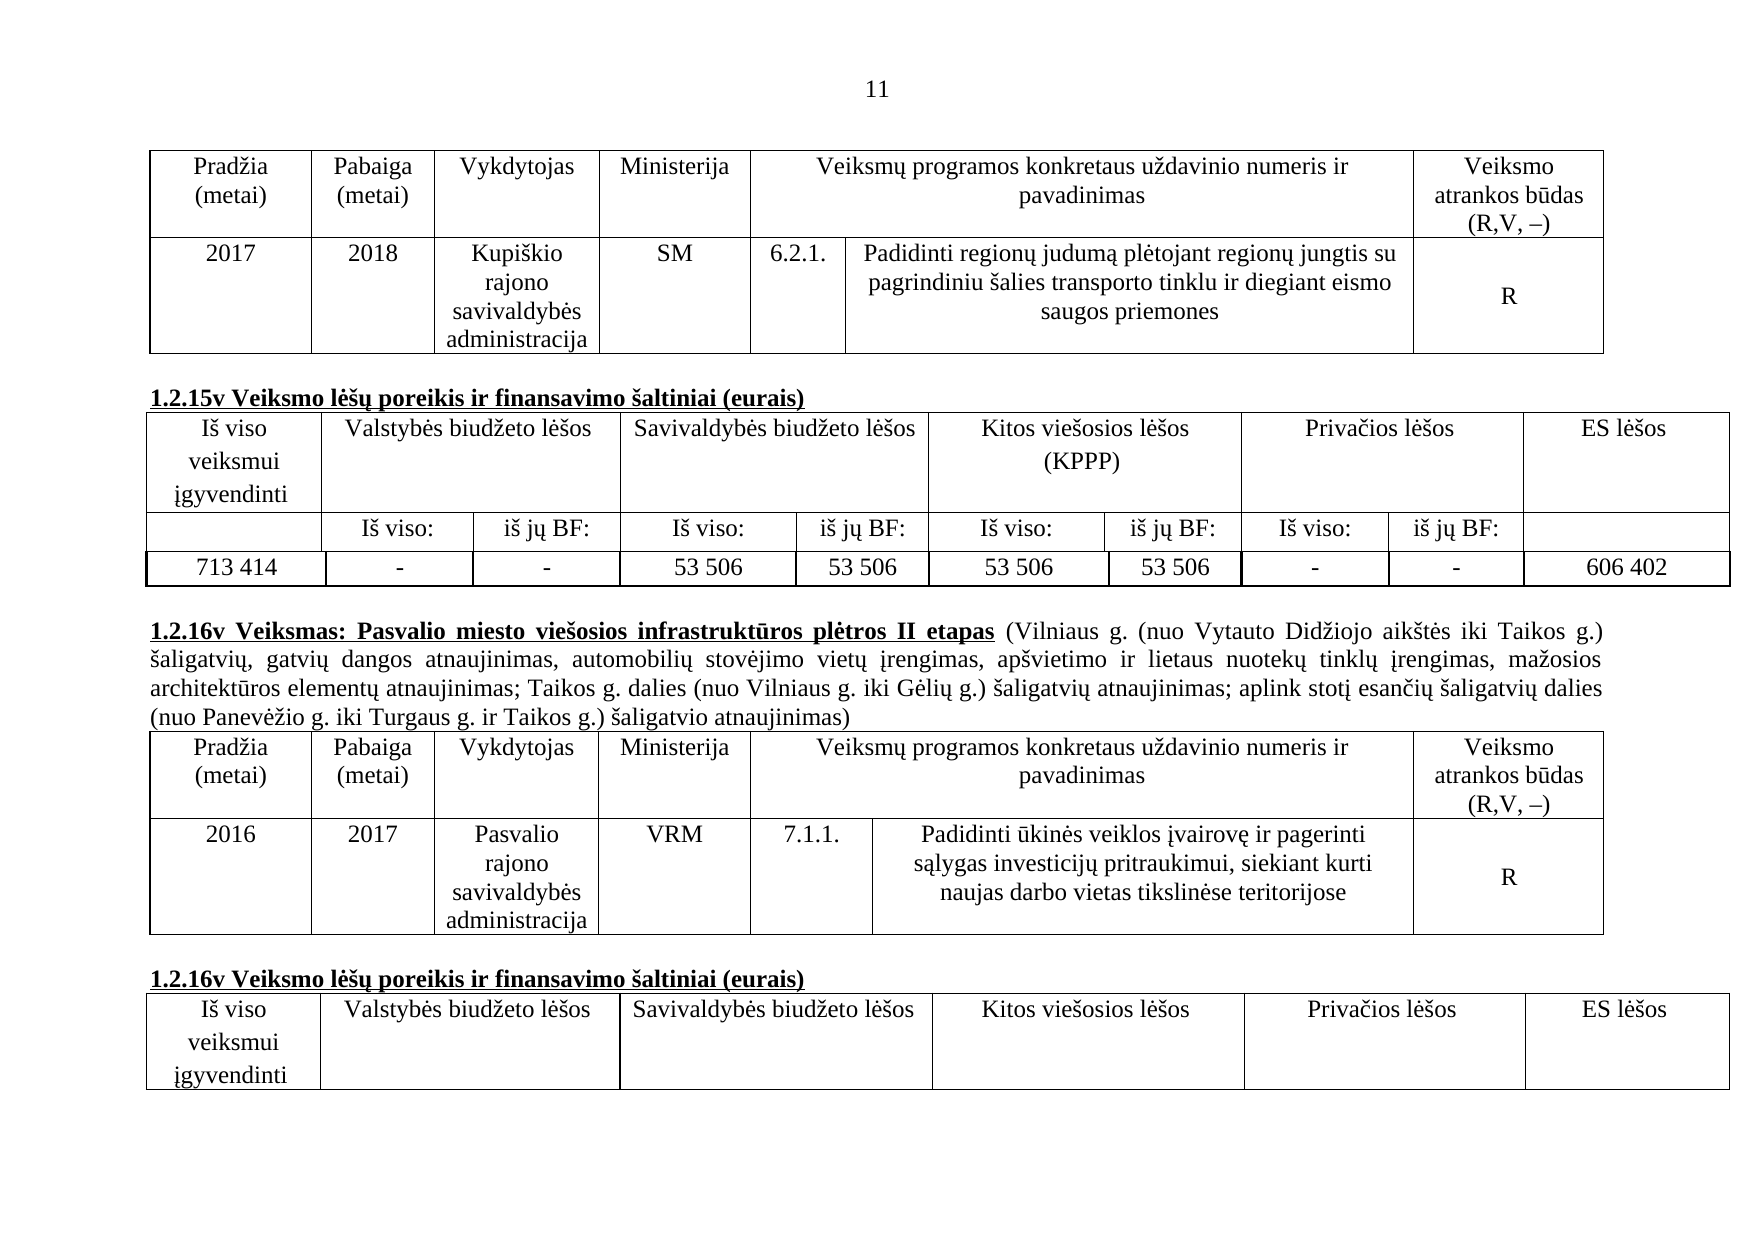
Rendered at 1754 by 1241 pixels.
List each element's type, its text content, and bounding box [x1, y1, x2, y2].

table_cell 2017 [312, 819, 434, 934]
table_cell VRM [599, 819, 750, 934]
table_header Valstybės biudžeto lėšos [322, 413, 620, 512]
table_header Privačios lėšos [1242, 413, 1523, 512]
table_cell [1524, 513, 1729, 551]
table_header Veiksmų programos konkretaus uždavinio numeris ir pavadinimas [751, 151, 1413, 237]
table_cell 6.2.1. [751, 238, 845, 353]
table_cell Padidinti ūkinės veiklos įvairovę ir pagerinti sąlygas investicijų pritraukimui, siekiant kurti naujas darbo vietas tikslinėse teritorijose [873, 819, 1413, 934]
table_cell R [1414, 819, 1603, 934]
table_cell 713 414 [148, 552, 325, 585]
table_cell 2018 [312, 238, 434, 353]
text 1.2.15v Veiksmo lėšų poreikis ir finansavimo šaltiniai (eurais) [150, 383, 1604, 412]
table_cell Padidinti regionų judumą plėtojant regionų jungtis su pagrindiniu šalies transporto tinklu ir diegiant eismo saugos priemones [846, 238, 1413, 353]
table_header Kitos viešosios lėšos (KPPP) [929, 413, 1241, 512]
table_cell Pasvalio rajono savivaldybės administracija [435, 819, 598, 934]
table_cell Kupiškio rajono savivaldybės administracija [435, 238, 599, 353]
text 1.2.16v Veiksmas: Pasvalio miesto viešosios infrastruktūros plėtros II etapas (Vilniaus g. (nuo Vytauto Didžiojo aikštės iki Taikos g.) šaligatvių, gatvių dangos atnaujinimas, automobilių stovėjimo vietų įrengimas, apšvietimo ir lietaus nuotekų tinklų įrengimas, mažosios architektūros elementų atnaujinimas; Taikos g. dalies (nuo Vilniaus g. iki Gėlių g.) šaligatvių atnaujinimas; aplink stotį esančių šaligatvių dalies (nuo Panevėžio g. iki Turgaus g. ir Taikos g.) šaligatvio atnaujinimas) [150, 616, 1604, 731]
table_cell Iš viso: [621, 513, 796, 551]
table_cell - [1243, 552, 1388, 585]
table_header Savivaldybės biudžeto lėšos [621, 994, 932, 1088]
table_header Veiksmų programos konkretaus uždavinio numeris ir pavadinimas [751, 732, 1413, 818]
text 1.2.16v Veiksmo lėšų poreikis ir finansavimo šaltiniai (eurais) [150, 964, 1604, 993]
table_cell 2017 [151, 238, 311, 353]
table_header Pabaiga (metai) [312, 732, 434, 818]
table_header Kitos viešosios lėšos [933, 994, 1244, 1088]
table_cell - [1390, 552, 1523, 585]
table_header Iš viso veiksmui įgyvendinti [147, 994, 320, 1088]
table_header Ministerija [599, 732, 750, 818]
table_cell - [327, 552, 472, 585]
table_cell Iš viso: [1242, 513, 1388, 551]
table_cell - [474, 552, 619, 585]
table_header Valstybės biudžeto lėšos [321, 994, 619, 1088]
table_cell 2016 [151, 819, 311, 934]
table_header Pabaiga (metai) [312, 151, 434, 237]
table_header Vykdytojas [435, 151, 599, 237]
table_cell 53 506 [797, 552, 928, 585]
table_cell 7.1.1. [751, 819, 872, 934]
table_header Pradžia (metai) [151, 732, 311, 818]
table_header Savivaldybės biudžeto lėšos [621, 413, 928, 512]
table_cell iš jų BF: [797, 513, 928, 551]
table_header Iš viso veiksmui įgyvendinti [147, 413, 321, 512]
table_cell 606 402 [1525, 552, 1729, 585]
table_header Privačios lėšos [1245, 994, 1525, 1088]
table_header ES lėšos [1526, 994, 1729, 1088]
table_cell 53 506 [621, 552, 795, 585]
table_cell SM [600, 238, 750, 353]
table_cell 53 506 [930, 552, 1108, 585]
table_header Ministerija [600, 151, 750, 237]
table_header ES lėšos [1524, 413, 1729, 512]
table_cell R [1414, 238, 1603, 353]
table_cell Iš viso: [322, 513, 473, 551]
table_header Veiksmo atrankos būdas (R,V, –) [1414, 732, 1603, 818]
table_header Veiksmo atrankos būdas (R,V, –) [1414, 151, 1603, 237]
table_cell iš jų BF: [474, 513, 620, 551]
table_cell iš jų BF: [1389, 513, 1523, 551]
table_header Pradžia (metai) [151, 151, 311, 237]
table_cell iš jų BF: [1105, 513, 1241, 551]
table_cell 53 506 [1110, 552, 1240, 585]
table_cell Iš viso: [929, 513, 1104, 551]
table_header Vykdytojas [435, 732, 598, 818]
table_cell [147, 513, 321, 551]
